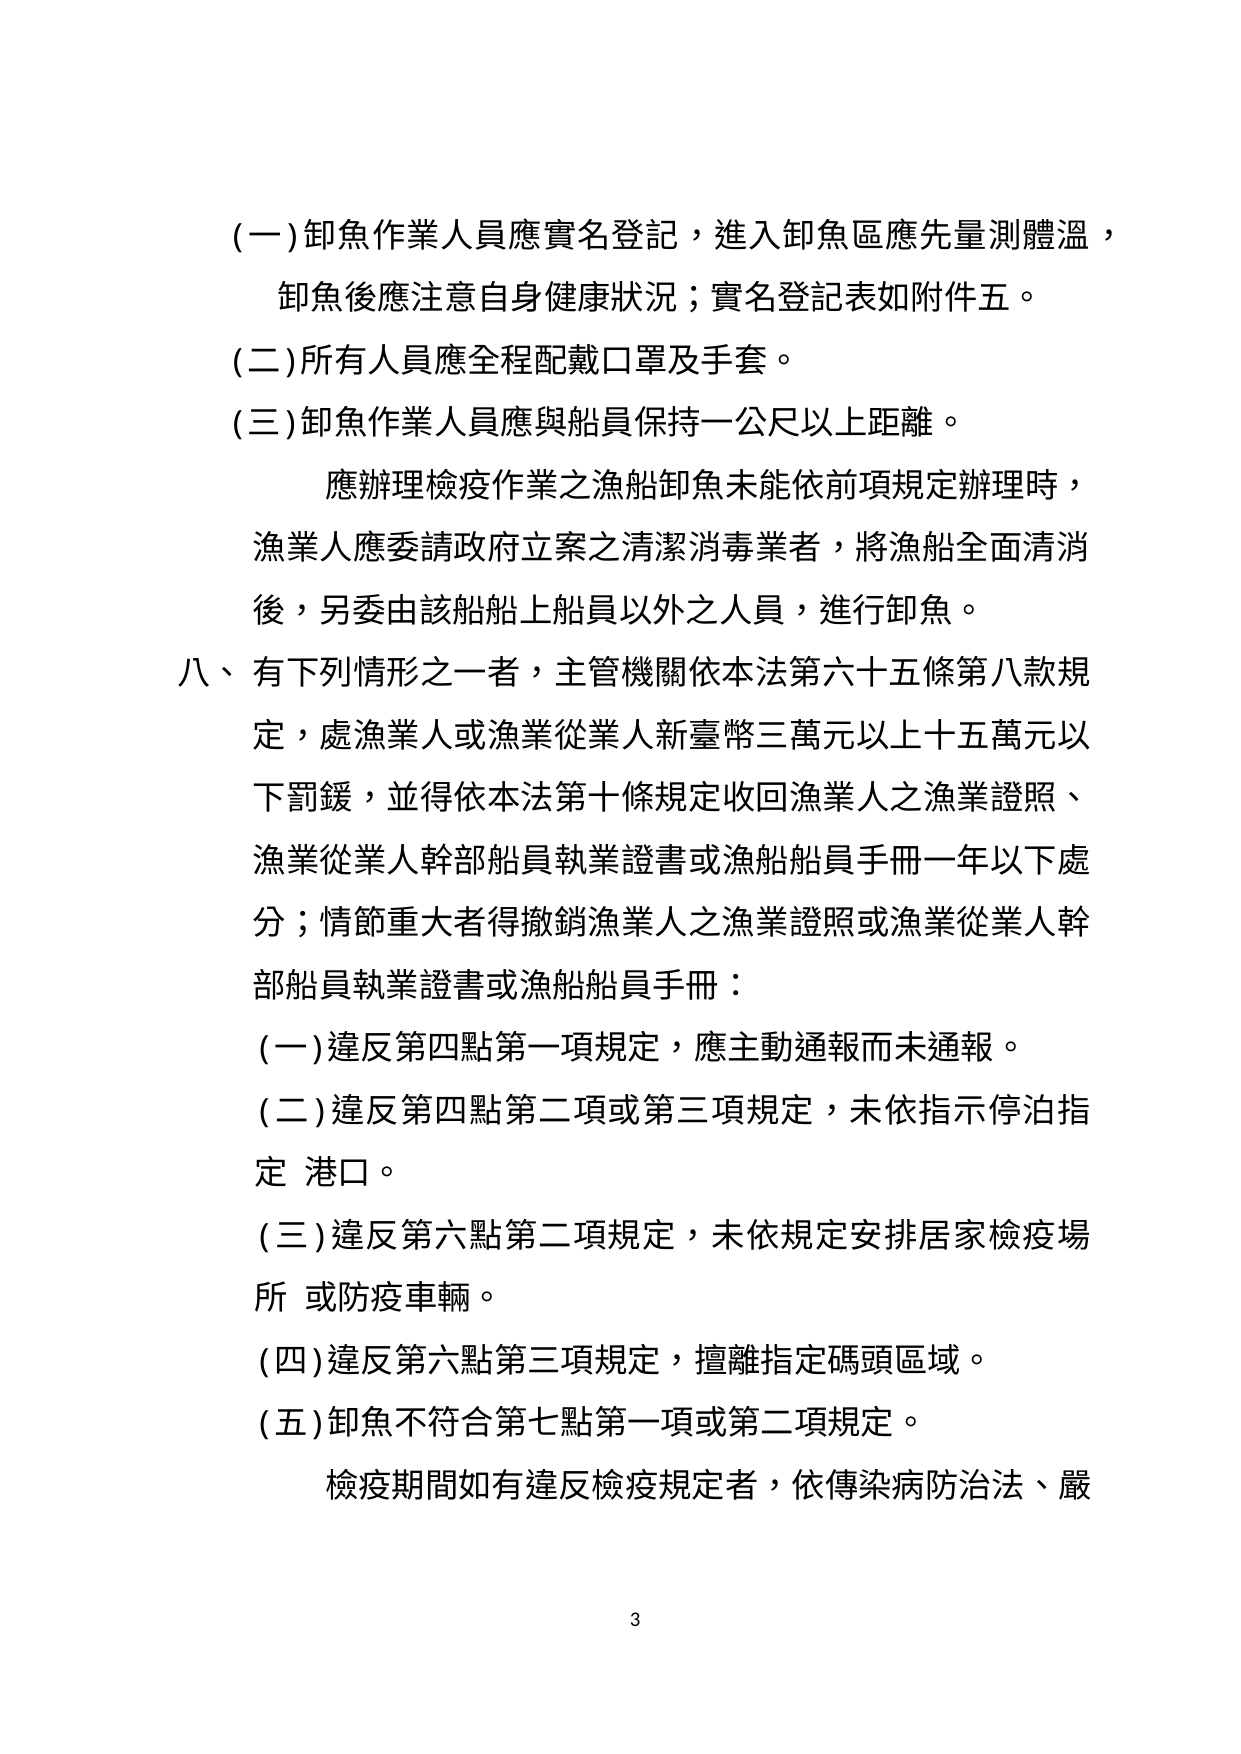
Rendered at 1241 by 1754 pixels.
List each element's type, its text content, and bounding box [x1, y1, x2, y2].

list (一)卸魚作業人員應實名登記，進入卸魚區應先量測體溫， 卸魚後應注意自身健康狀況；實名登記表如附件五。 [227, 191, 1092, 316]
list (二)所有人員應全程配戴口罩及手套。 [227, 316, 1092, 379]
list (三)違反第六點第二項規定，未依規定安排居家檢疫場所 或防疫車輛。 [183, 1191, 1092, 1316]
list (三)卸魚作業人員應與船員保持一公尺以上距離。 [227, 379, 1092, 441]
list (四)違反第六點第三項規定，擅離指定碼頭區域。 [183, 1316, 1092, 1379]
text 檢疫期間如有違反檢疫規定者，依傳染病防治法、嚴 [252, 1441, 1092, 1504]
list (一)違反第四點第一項規定，應主動通報而未通報。 [183, 1004, 1092, 1066]
text 應辦理檢疫作業之漁船卸魚未能依前項規定辦理時，漁業人應委請政府立案之清潔消毒業者，將漁船全面清消後，另委由該船船上船員以外之人員，進行卸魚。 [252, 441, 1092, 629]
list 有下列情形之一者，主管機關依本法第六十五條第八款規定，處漁業人或漁業從業人新臺幣三萬元以上十五萬元以下罰鍰，並得依本法第十條規定收回漁業人之漁業證照、漁業從業人幹部船員執業證書或漁船船員手冊一年以下處分；情節重大者得撤銷漁業人之漁業證照或漁業從業人幹部船員執業證書或漁船船員手冊： [177, 629, 1092, 1004]
list (二)違反第四點第二項或第三項規定，未依指示停泊指定 港口。 [183, 1066, 1092, 1191]
list (五)卸魚不符合第七點第一項或第二項規定。 [183, 1379, 1092, 1441]
